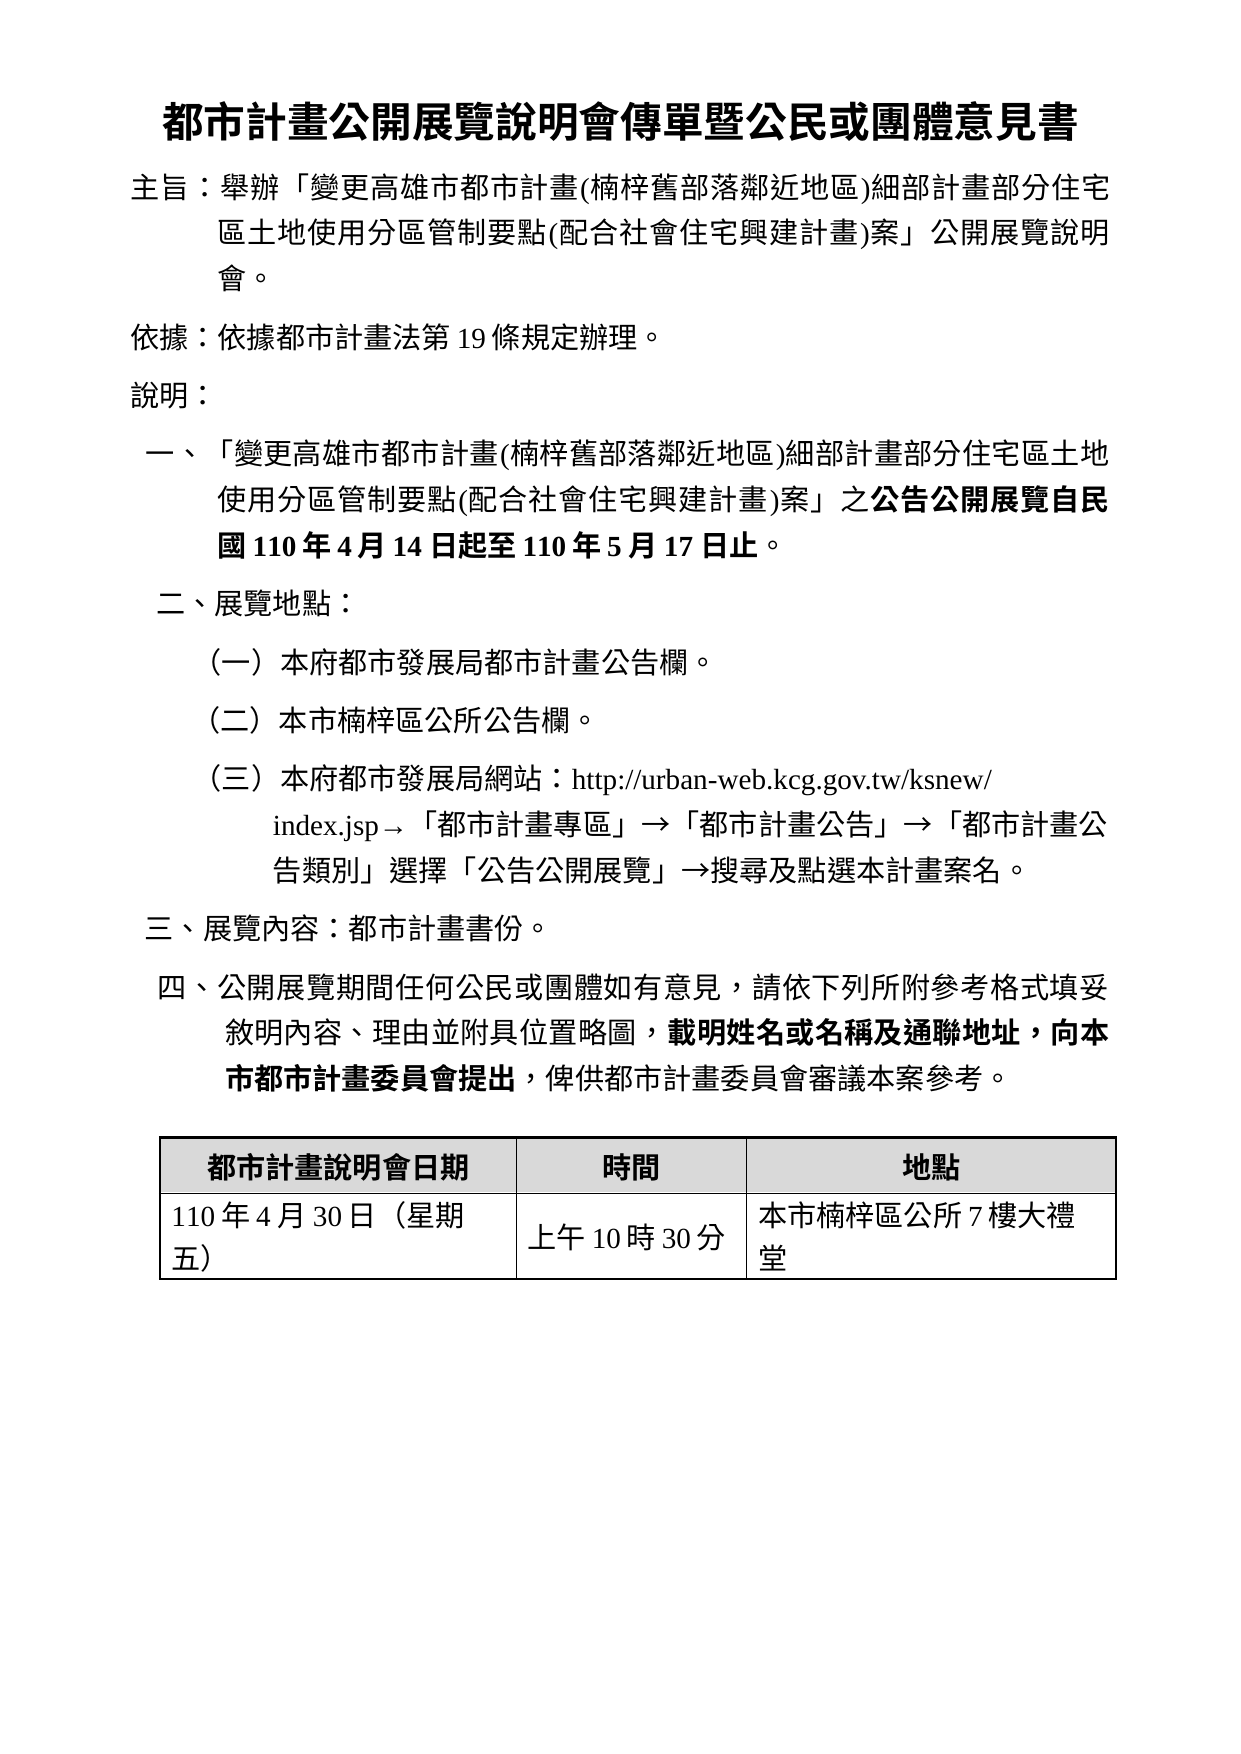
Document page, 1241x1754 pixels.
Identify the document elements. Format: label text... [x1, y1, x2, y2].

text 四、公開展覽期間任何公民或團體如有意見，請依下列所附參考格式填妥敘明內容、理由並附具位置略圖，載明姓名或名稱及通聯地址，向本市都市計畫委員會提出，俾供都市計畫委員會審議本案參考。 [149, 961, 1110, 1099]
text 二、展覽地點： [149, 578, 1110, 624]
table_cell 上午10時30分 [517, 1194, 746, 1278]
table_cell 110年4 月30日（星期五） [161, 1194, 516, 1278]
text 都市計畫公開展覽說明會傳單暨公民或團體意見書 [130, 89, 1110, 149]
text 依據：依據都市計畫法第19條規定辦理。 [130, 311, 1110, 357]
table_header 時間 [517, 1139, 746, 1192]
table_header 都市計畫說明會日期 [161, 1139, 516, 1192]
text 一、「變更高雄市都市計畫(楠梓舊部落鄰近地區)細部計畫部分住宅區土地使用分區管制要點(配合社會住宅興建計畫)案」之公告公開展覽自民國110年4月14 日起至110年5 月17 日止。 [130, 428, 1110, 566]
text （三）本府都市發展局網站：http://urban-web.kcg.gov.tw/ksnew/index.jsp→「都市計畫專區」→「都市計畫公告」→「都市計畫公告類別」選擇「公告公開展覽」→搜尋及點選本計畫案名。 [192, 753, 1110, 891]
text （一）本府都市發展局都市計畫公告欄。 [192, 636, 1110, 682]
text 說明： [130, 370, 1110, 416]
text 主旨：舉辦「變更高雄市都市計畫(楠梓舊部落鄰近地區)細部計畫部分住宅區土地使用分區管制要點(配合社會住宅興建計畫)案」公開展覽說明會。 [130, 161, 1110, 299]
text 三、展覽內容：都市計畫書份。 [130, 903, 1110, 949]
table_header 地點 [747, 1139, 1115, 1192]
table_cell 本市楠梓區公所7樓大禮堂 [747, 1194, 1115, 1278]
text （二）本市楠梓區公所公告欄。 [191, 695, 1110, 741]
